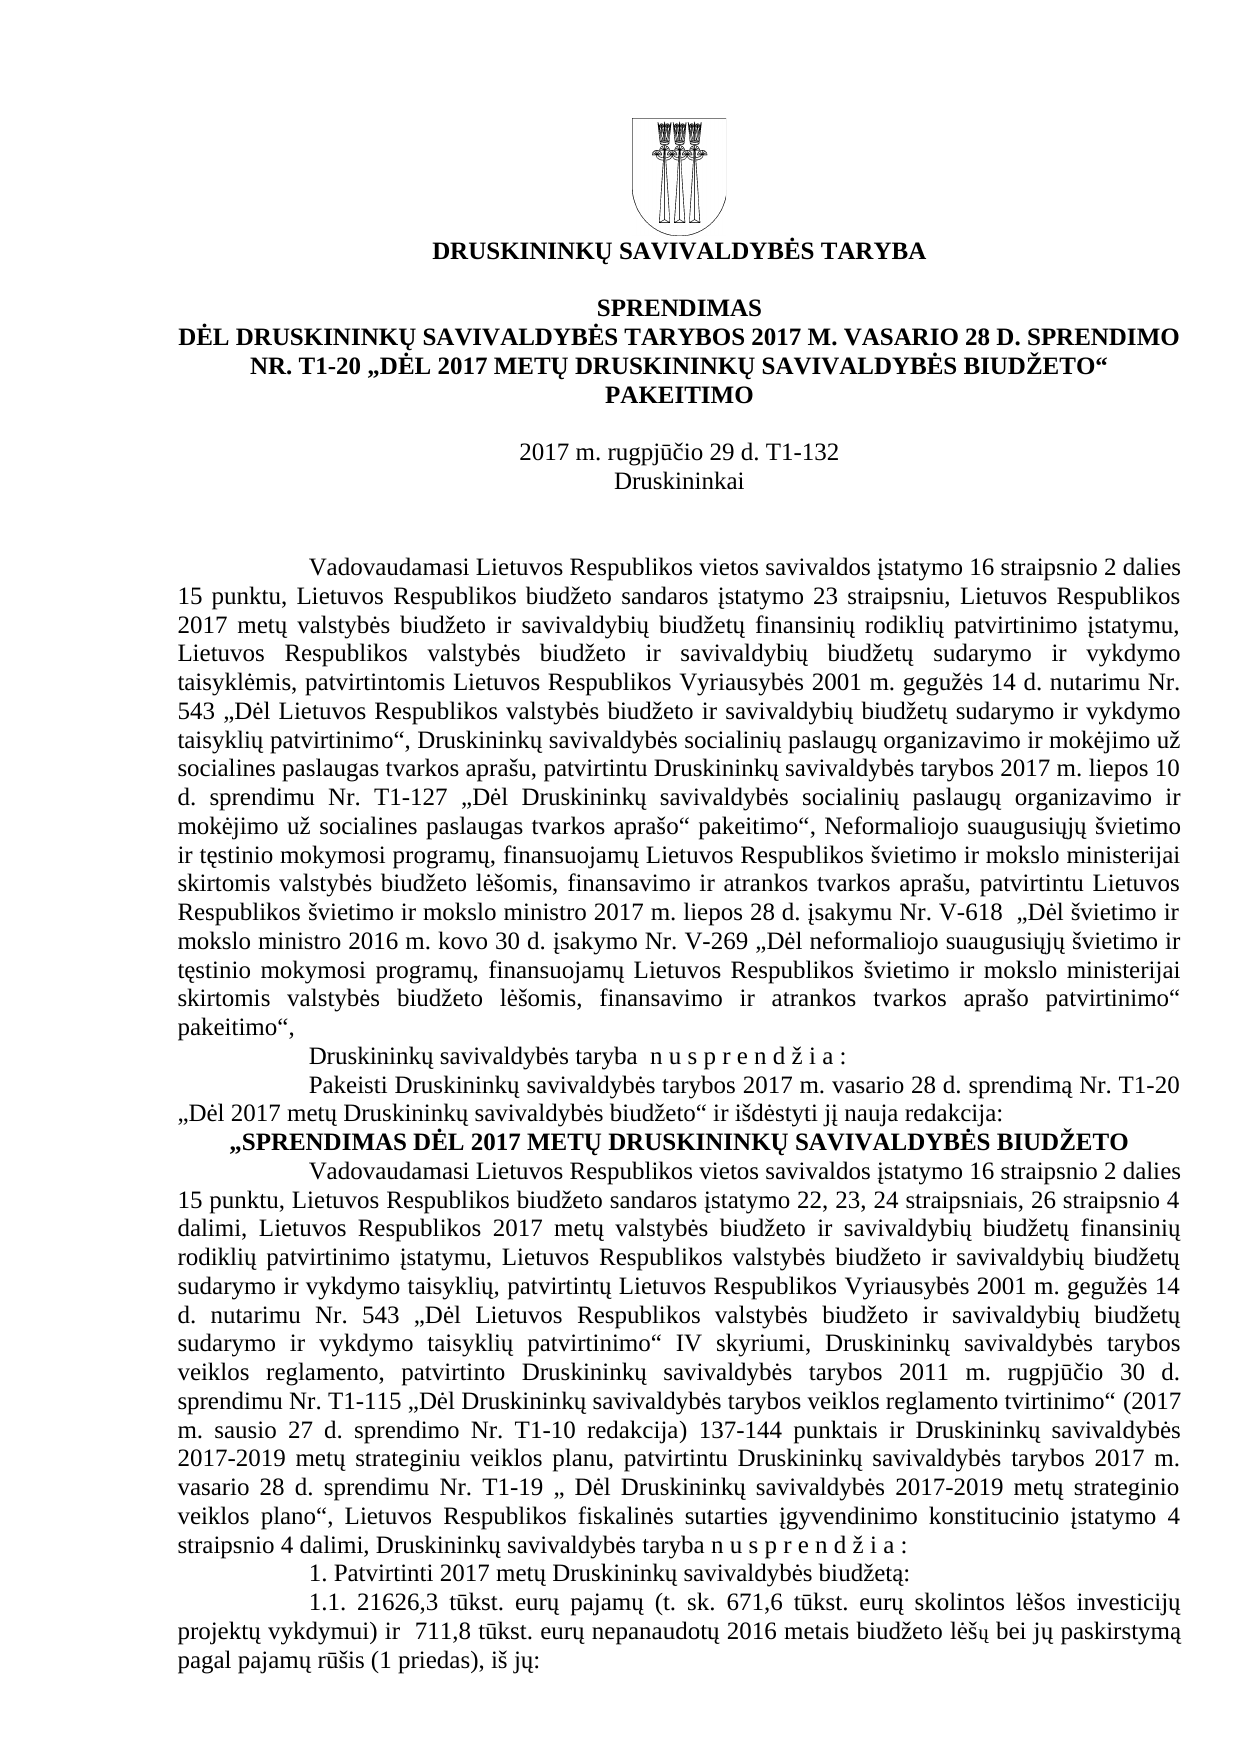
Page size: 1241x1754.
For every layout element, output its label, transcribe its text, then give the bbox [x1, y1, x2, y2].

text DĖL DRUSKININKŲ SAVIVALDYBĖS TARYBOS 2017 M. VASARIO 28 D. SPRENDIMO NR. T1-20 „DĖL 2017 METŲ DRUSKININKŲ SAVIVALDYBĖS BIUDŽETO“ PAKEITIMO [177, 322, 1181, 408]
text SPRENDIMAS [177, 293, 1181, 322]
text Vadovaudamasi Lietuvos Respublikos vietos savivaldos įstatymo 16 straipsnio 2 dalies 15 punktu, Lietuvos Respublikos biudžeto sandaros įstatymo 23 straipsniu, Lietuvos Respublikos 2017 metų valstybės biudžeto ir savivaldybių biudžetų finansinių rodiklių patvirtinimo įstatymu, Lietuvos Respublikos valstybės biudžeto ir savivaldybių biudžetų sudarymo ir vykdymo taisyklėmis, patvirtintomis Lietuvos Respublikos Vyriausybės 2001 m. gegužės 14 d. nutarimu Nr. 543 „Dėl Lietuvos Respublikos valstybės biudžeto ir savivaldybių biudžetų sudarymo ir vykdymo taisyklių patvirtinimo“, Druskininkų savivaldybės socialinių paslaugų organizavimo ir mokėjimo už socialines paslaugas tvarkos aprašu, patvirtintu Druskininkų savivaldybės tarybos 2017 m. liepos 10 d. sprendimu Nr. T1-127 „Dėl Druskininkų savivaldybės socialinių paslaugų organizavimo ir mokėjimo už socialines paslaugas tvarkos aprašo“ pakeitimo“, Neformaliojo suaugusiųjų švietimo ir tęstinio mokymosi programų, finansuojamų Lietuvos Respublikos švietimo ir mokslo ministerijai skirtomis valstybės biudžeto lėšomis, finansavimo ir atrankos tvarkos aprašu, patvirtintu Lietuvos Respublikos švietimo ir mokslo ministro 2017 m. liepos 28 d. įsakymu Nr. V-618 „Dėl švietimo ir mokslo ministro 2016 m. kovo 30 d. įsakymo Nr. V-269 „Dėl neformaliojo suaugusiųjų švietimo ir tęstinio mokymosi programų, finansuojamų Lietuvos Respublikos švietimo ir mokslo ministerijai skirtomis valstybės biudžeto lėšomis, finansavimo ir atrankos tvarkos aprašo patvirtinimo“ pakeitimo“, [177, 552, 1181, 1041]
text Druskininkai [177, 466, 1181, 495]
text Vadovaudamasi Lietuvos Respublikos vietos savivaldos įstatymo 16 straipsnio 2 dalies 15 punktu, Lietuvos Respublikos biudžeto sandaros įstatymo 22, 23, 24 straipsniais, 26 straipsnio 4 dalimi, Lietuvos Respublikos 2017 metų valstybės biudžeto ir savivaldybių biudžetų finansinių rodiklių patvirtinimo įstatymu, Lietuvos Respublikos valstybės biudžeto ir savivaldybių biudžetų sudarymo ir vykdymo taisyklių, patvirtintų Lietuvos Respublikos Vyriausybės 2001 m. gegužės 14 d. nutarimu Nr. 543 „Dėl Lietuvos Respublikos valstybės biudžeto ir savivaldybių biudžetų sudarymo ir vykdymo taisyklių patvirtinimo“ IV skyriumi, Druskininkų savivaldybės tarybos veiklos reglamento, patvirtinto Druskininkų savivaldybės tarybos 2011 m. rugpjūčio 30 d. sprendimu Nr. T1-115 „Dėl Druskininkų savivaldybės tarybos veiklos reglamento tvirtinimo“ (2017 m. sausio 27 d. sprendimo Nr. T1-10 redakcija) 137-144 punktais ir Druskininkų savivaldybės 2017-2019 metų strateginiu veiklos planu, patvirtintu Druskininkų savivaldybės tarybos 2017 m. vasario 28 d. sprendimu Nr. T1-19 „ Dėl Druskininkų savivaldybės 2017-2019 metų strateginio veiklos plano“, Lietuvos Respublikos fiskalinės sutarties įgyvendinimo konstitucinio įstatymo 4 straipsnio 4 dalimi, Druskininkų savivaldybės taryba n u s p r e n d ž i a : [177, 1156, 1181, 1558]
text Druskininkų savivaldybės taryba n u s p r e n d ž i a : [177, 1041, 1181, 1070]
text 2017 m. rugpjūčio 29 d. T1-132 [177, 437, 1181, 466]
text „SPRENDIMAS DĖL 2017 METŲ DRUSKININKŲ SAVIVALDYBĖS BIUDŽETO [177, 1127, 1181, 1156]
text Pakeisti Druskininkų savivaldybės tarybos 2017 m. vasario 28 d. sprendimą Nr. T1-20 „Dėl 2017 metų Druskininkų savivaldybės biudžeto“ ir išdėstyti jį nauja redakcija: [177, 1070, 1181, 1127]
text 1.1. 21626,3 tūkst. eurų pajamų (t. sk. 671,6 tūkst. eurų skolintos lėšos investicijų projektų vykdymui) ir 711,8 tūkst. eurų nepanaudotų 2016 metais biudžeto lėšų bei jų paskirstymą pagal pajamų rūšis (1 priedas), iš jų: [177, 1587, 1181, 1673]
text 1. Patvirtinti 2017 metų Druskininkų savivaldybės biudžetą: [177, 1558, 1181, 1587]
text DRUSKININKŲ SAVIVALDYBĖS TARYBA [177, 236, 1181, 265]
